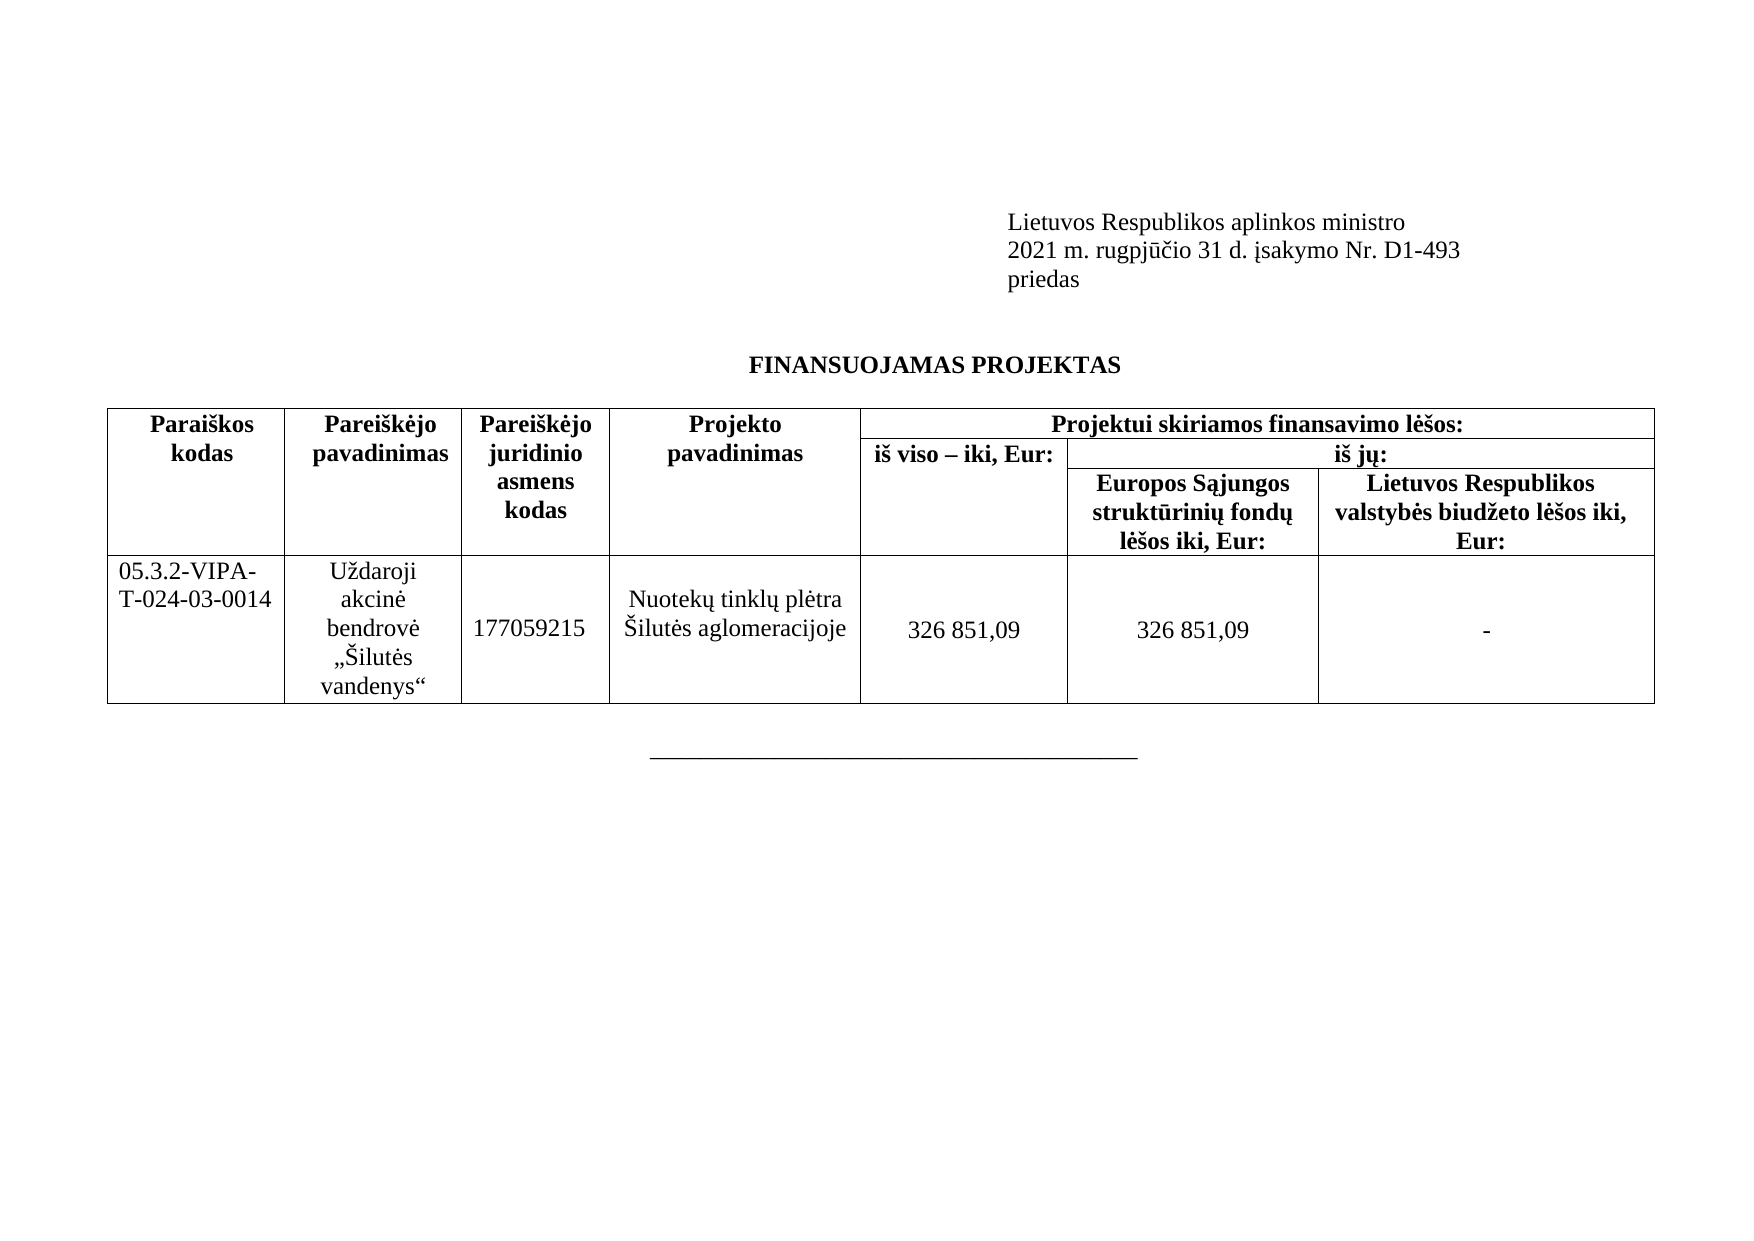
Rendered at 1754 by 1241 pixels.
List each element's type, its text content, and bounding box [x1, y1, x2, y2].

table_cell Europos Sąjungos struktūrinių fondų lėšos iki, Eur: [1068, 469, 1318, 555]
table_cell 326 851,09 [1068, 556, 1318, 703]
text FINANSUOJAMAS PROJEKTAS [107, 350, 1680, 379]
table_cell iš jų: [1068, 439, 1654, 467]
table_header Paraiškos kodas [108, 409, 284, 555]
table_cell iš viso – iki, Eur: [861, 439, 1067, 555]
table_cell Nuotekų tinklų plėtra Šilutės aglomeracijoje [610, 556, 860, 703]
table_cell Lietuvos Respublikos valstybės biudžeto lėšos iki, Eur: [1319, 469, 1654, 555]
table_header Pareiškėjo juridinio asmens kodas [462, 409, 609, 555]
text priedas [1007, 264, 1668, 293]
table_cell 05.3.2-VIPA-T-024-03-0014 [108, 556, 284, 703]
table_header Projektui skiriamos finansavimo lėšos: [861, 409, 1654, 438]
text Lietuvos Respublikos aplinkos ministro [1007, 207, 1680, 235]
table_cell - [1319, 556, 1654, 703]
table_cell Uždaroji akcinė bendrovė „Šilutės vandenys“ [285, 556, 461, 703]
text _______________________________________ [107, 733, 1680, 762]
table_header Pareiškėjo pavadinimas [285, 409, 461, 555]
table_cell 326 851,09 [861, 556, 1067, 703]
table_header Projekto pavadinimas [610, 409, 860, 555]
table_cell 177059215 [462, 556, 609, 703]
text 2021 m. rugpjūčio 31 d. įsakymo Nr. D1-493 [1007, 235, 1653, 264]
